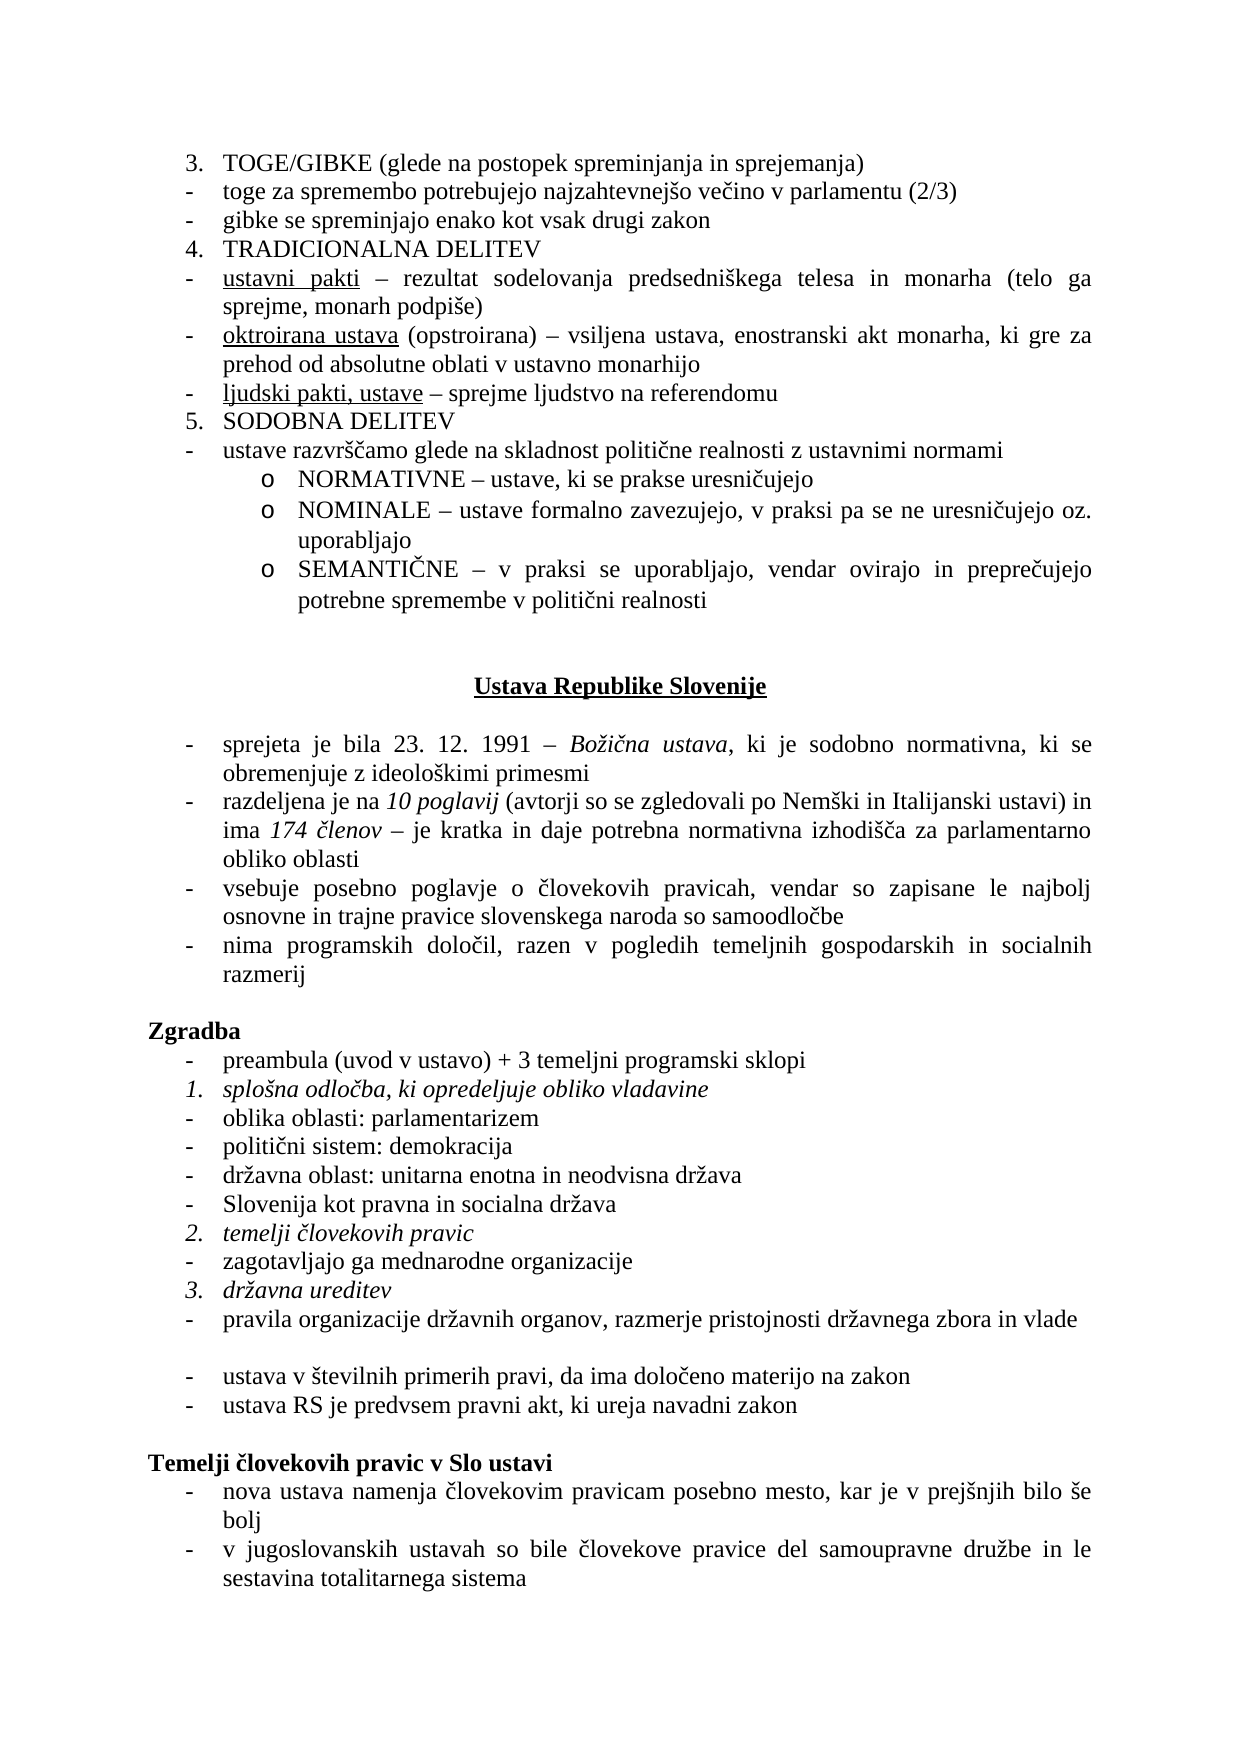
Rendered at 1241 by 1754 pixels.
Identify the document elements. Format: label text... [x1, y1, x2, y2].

list ljudski pakti, ustave – sprejme ljudstvo na referendomu [185, 378, 1093, 406]
list splošna odločba, ki opredeljuje obliko vladavine [185, 1074, 1093, 1103]
list toge za spremembo potrebujejo najzahtevnejšo večino v parlamentu (2/3) [185, 176, 1093, 205]
list ustave razvrščamo glede na skladnost politične realnosti z ustavnimi normami [185, 435, 1093, 464]
list NORMATIVNE – ustave, ki se prakse uresničujejo [260, 464, 1093, 495]
list državna oblast: unitarna enotna in neodvisna država [185, 1160, 1093, 1189]
list ustava RS je predvsem pravni akt, ki ureja navadni zakon [185, 1390, 1093, 1419]
list ustava v številnih primerih pravi, da ima določeno materijo na zakon [185, 1361, 1093, 1390]
list SODOBNA DELITEV [185, 406, 1093, 435]
text Ustava Republike Slovenije [148, 671, 1093, 700]
list gibke se spreminjajo enako kot vsak drugi zakon [185, 205, 1093, 234]
list SEMANTIČNE – v praksi se uporabljajo, vendar ovirajo in preprečujejo potrebne spremembe v politični realnosti [260, 554, 1093, 614]
list preambula (uvod v ustavo) + 3 temeljni programski sklopi [185, 1045, 1093, 1074]
list ustavni pakti – rezultat sodelovanja predsedniškega telesa in monarha (telo ga sprejme, monarh podpiše) [185, 263, 1093, 320]
list zagotavljajo ga mednarodne organizacije [185, 1246, 1093, 1275]
list razdeljena je na 10 poglavij (avtorji so se zgledovali po Nemški in Italijanski ustavi) in ima 174 členov – je kratka in daje potrebna normativna izhodišča za parlamentarno obliko oblasti [185, 786, 1093, 873]
list državna ureditev [185, 1275, 1093, 1304]
text Temelji človekovih pravic v Slo ustavi [148, 1448, 1093, 1476]
list sprejeta je bila 23. 12. 1991 – Božična ustava, ki je sodobno normativna, ki se obremenjuje z ideološkimi primesmi [185, 729, 1093, 786]
list v jugoslovanskih ustavah so bile človekove pravice del samoupravne družbe in le sestavina totalitarnega sistema [185, 1534, 1093, 1591]
list politični sistem: demokracija [185, 1131, 1093, 1160]
list oktroirana ustava (opstroirana) – vsiljena ustava, enostranski akt monarha, ki gre za prehod od absolutne oblati v ustavno monarhijo [185, 320, 1093, 378]
text Zgradba [148, 1016, 1093, 1045]
list NOMINALE – ustave formalno zavezujejo, v praksi pa se ne uresničujejo oz. uporabljajo [260, 495, 1093, 554]
list pravila organizacije državnih organov, razmerje pristojnosti državnega zbora in vlade [185, 1304, 1093, 1333]
list oblika oblasti: parlamentarizem [185, 1103, 1093, 1131]
list TOGE/GIBKE (glede na postopek spreminjanja in sprejemanja) [185, 148, 1093, 176]
list TRADICIONALNA DELITEV [185, 234, 1093, 263]
list nima programskih določil, razen v pogledih temeljnih gospodarskih in socialnih razmerij [185, 930, 1093, 988]
list temelji človekovih pravic [185, 1218, 1093, 1246]
list nova ustava namenja človekovim pravicam posebno mesto, kar je v prejšnjih bilo še bolj [185, 1476, 1093, 1534]
list vsebuje posebno poglavje o človekovih pravicah, vendar so zapisane le najbolj osnovne in trajne pravice slovenskega naroda so samoodločbe [185, 873, 1093, 930]
list Slovenija kot pravna in socialna država [185, 1189, 1093, 1218]
